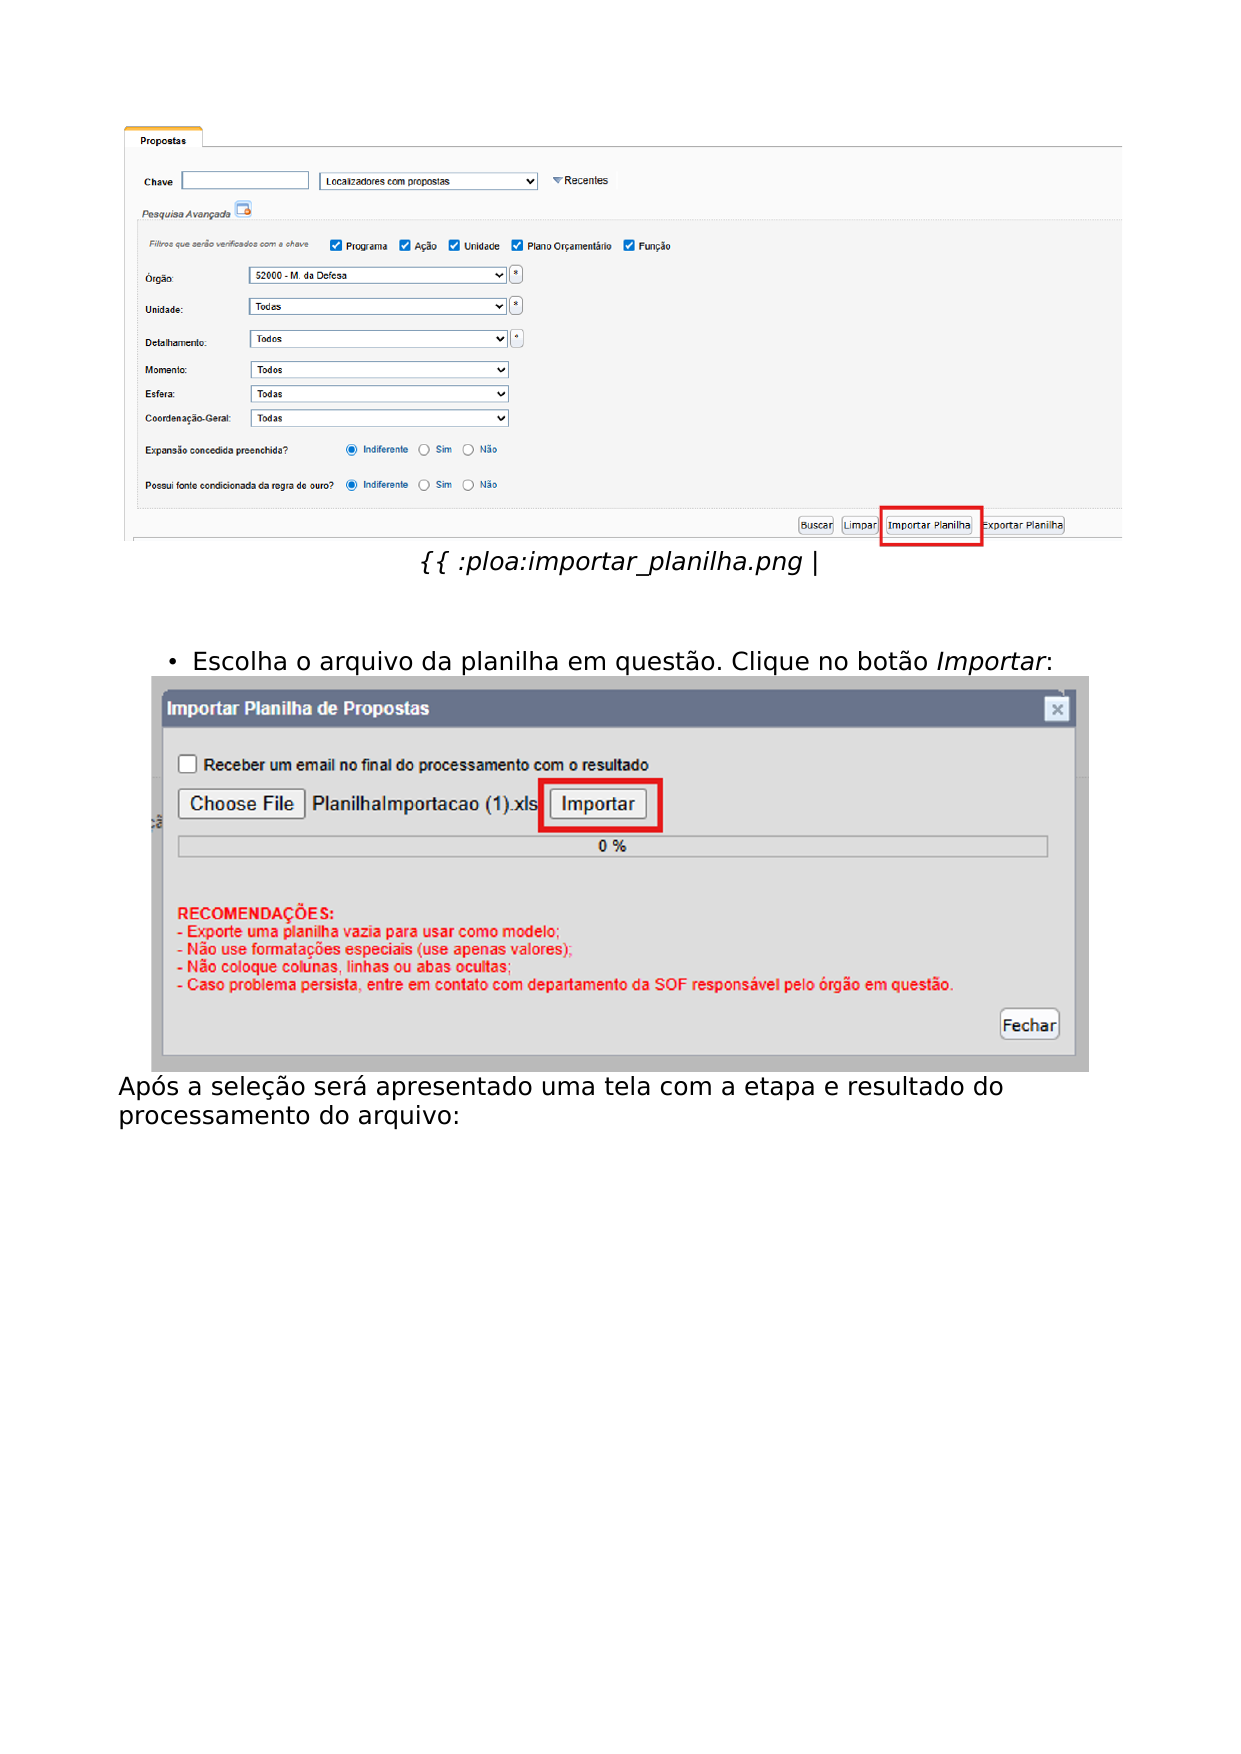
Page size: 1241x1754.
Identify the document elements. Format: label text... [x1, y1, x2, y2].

picture [118, 118, 1123, 547]
text Após a seleção será apresentado uma tela com a etapa e resultado do processamento do arquivo: [118, 1037, 1122, 1130]
picture [151, 676, 1089, 1072]
text {{ :ploa:importar_planilha.png | [118, 547, 1122, 576]
list Escolha o arquivo da planilha em questão. Clique no botão Importar: [177, 647, 1122, 676]
